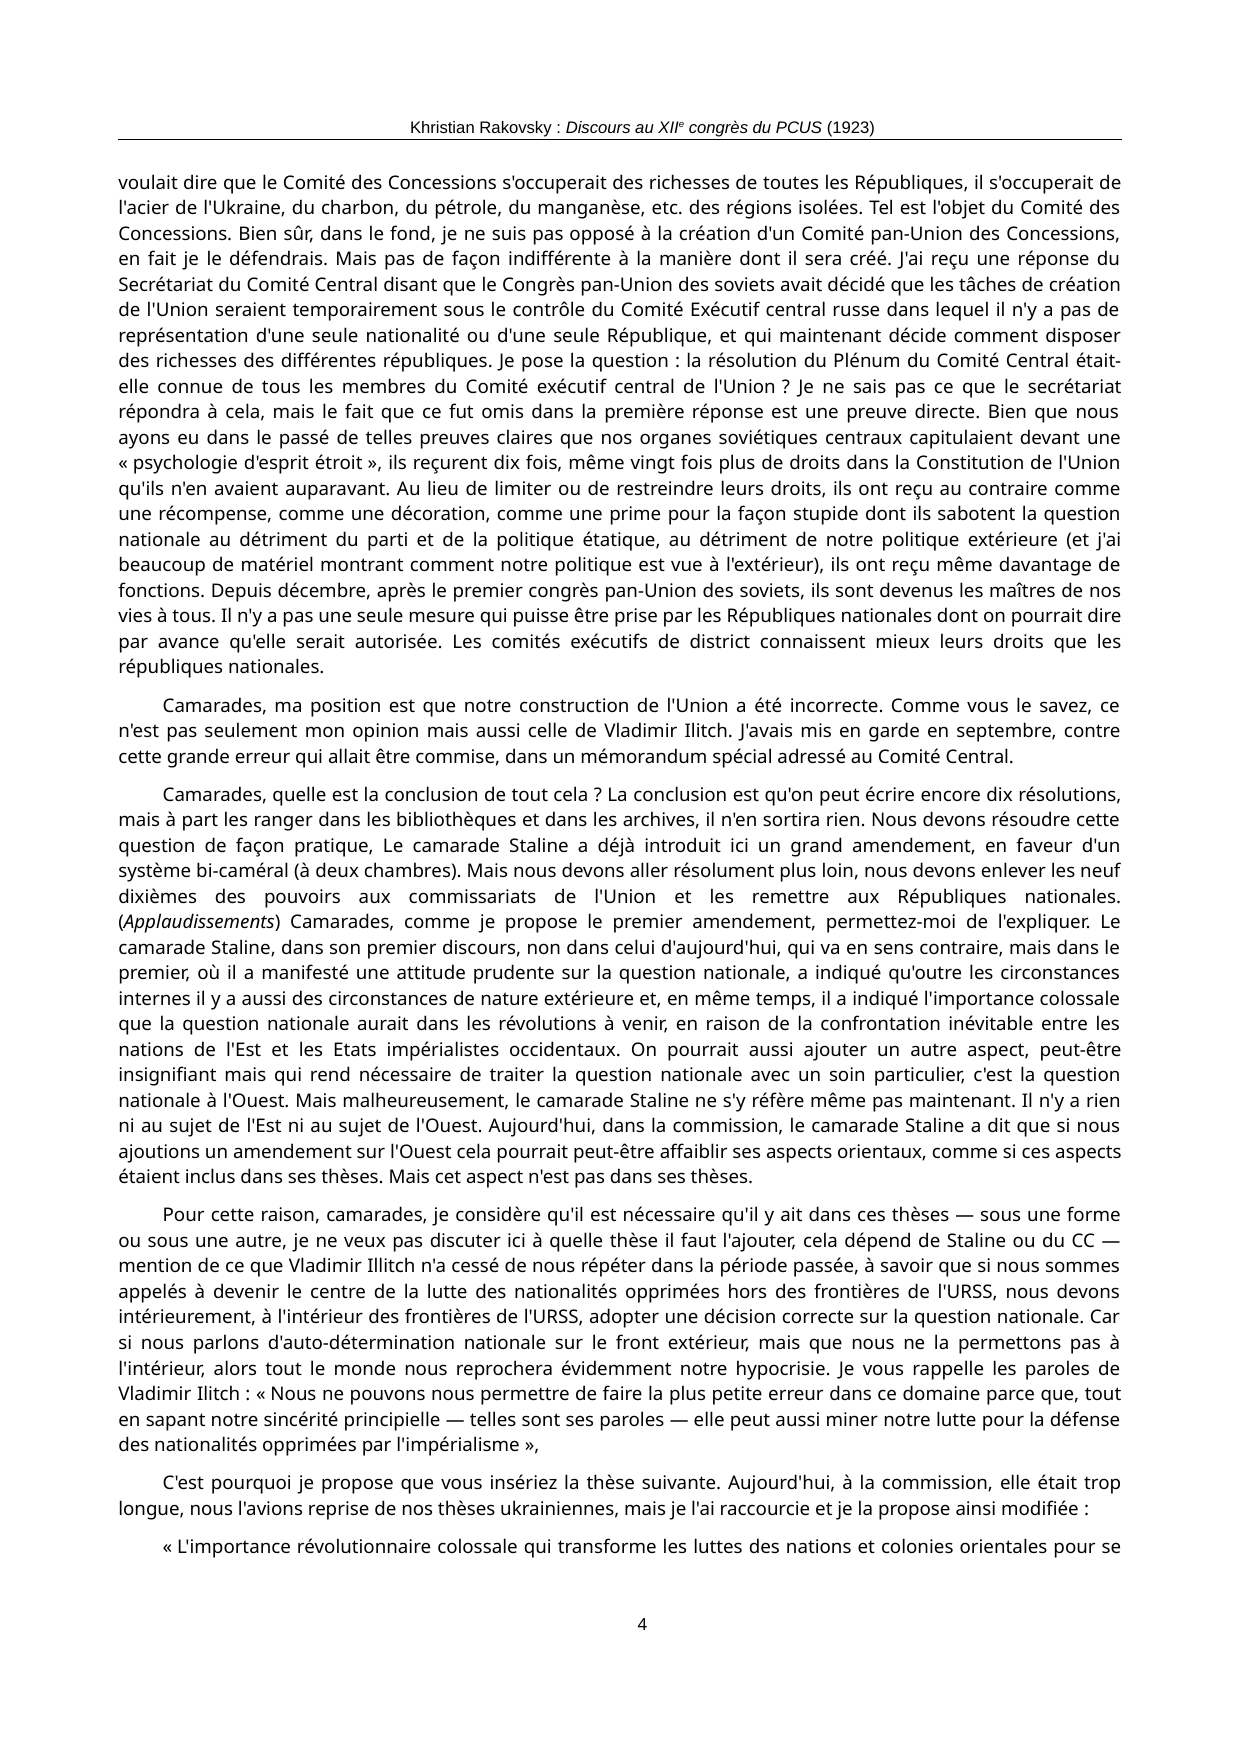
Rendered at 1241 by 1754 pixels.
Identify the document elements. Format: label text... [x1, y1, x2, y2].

text Camarades, ma position est que notre construction de l'Union a été incorrecte. Comme vous le savez, ce n'est pas seulement mon opinion mais aussi celle de Vladimir Ilitch. J'avais mis en garde en septembre, contre cette grande erreur qui allait être commise, dans un mémorandum spécial adressé au Comité Central. [118, 692, 1122, 768]
text C'est pourquoi je propose que vous insériez la thèse suivante. Aujourd'hui, à la commission, elle était trop longue, nous l'avions reprise de nos thèses ukrainiennes, mais je l'ai raccourcie et je la propose ainsi modifiée : [118, 1469, 1122, 1521]
text « L'importance révolutionnaire colossale qui transforme les luttes des nations et colonies orientales pour se [118, 1533, 1122, 1558]
text Pour cette raison, camarades, je considère qu'il est nécessaire qu'il y ait dans ces thèses — sous une forme ou sous une autre, je ne veux pas discuter ici à quelle thèse il faut l'ajouter, cela dépend de Staline ou du CC — mention de ce que Vladimir Illitch n'a cessé de nous répéter dans la période passée, à savoir que si nous sommes appelés à devenir le centre de la lutte des nationalités opprimées hors des frontières de l'URSS, nous devons intérieurement, à l'intérieur des frontières de l'URSS, adopter une décision correcte sur la question nationale. Car si nous parlons d'auto-détermination nationale sur le front extérieur, mais que nous ne la permettons pas à l'intérieur, alors tout le monde nous reprochera évidemment notre hypocrisie. Je vous rappelle les paroles de Vladimir Ilitch : « Nous ne pouvons nous permettre de faire la plus petite erreur dans ce domaine parce que, tout en sapant notre sincérité principielle — telles sont ses paroles — elle peut aussi miner notre lutte pour la défense des nationalités opprimées par l'impérialisme », [118, 1202, 1122, 1457]
text Camarades, quelle est la conclusion de tout cela ? La conclusion est qu'on peut écrire encore dix résolutions, mais à part les ranger dans les bibliothèques et dans les archives, il n'en sortira rien. Nous devons résoudre cette question de façon pratique, Le camarade Staline a déjà introduit ici un grand amendement, en faveur d'un système bi-caméral (à deux chambres). Mais nous devons aller résolument plus loin, nous devons enlever les neuf dixièmes des pouvoirs aux commissariats de l'Union et les remettre aux Républiques nationales. (Applaudissements) Camarades, comme je propose le premier amendement, permettez-moi de l'expliquer. Le camarade Staline, dans son premier discours, non dans celui d'aujourd'hui, qui va en sens contraire, mais dans le premier, où il a manifesté une attitude prudente sur la question nationale, a indiqué qu'outre les circonstances internes il y a aussi des circonstances de nature extérieure et, en même temps, il a indiqué l'importance colossale que la question nationale aurait dans les révolutions à venir, en raison de la confrontation inévitable entre les nations de l'Est et les Etats impérialistes occidentaux. On pourrait aussi ajouter un autre aspect, peut-être insignifiant mais qui rend nécessaire de traiter la question nationale avec un soin particulier, c'est la question nationale à l'Ouest. Mais malheureusement, le camarade Staline ne s'y réfère même pas maintenant. Il n'y a rien ni au sujet de l'Est ni au sujet de l'Ouest. Aujourd'hui, dans la commission, le camarade Staline a dit que si nous ajoutions un amendement sur l'Ouest cela pourrait peut-être affaiblir ses aspects orientaux, comme si ces aspects étaient inclus dans ses thèses. Mais cet aspect n'est pas dans ses thèses. [118, 781, 1122, 1189]
text voulait dire que le Comité des Concessions s'occuperait des richesses de toutes les Républiques, il s'occuperait de l'acier de l'Ukraine, du charbon, du pétrole, du manganèse, etc. des régions isolées. Tel est l'objet du Comité des Concessions. Bien sûr, dans le fond, je ne suis pas opposé à la création d'un Comité pan-Union des Concessions, en fait je le défendrais. Mais pas de façon indifférente à la manière dont il sera créé. J'ai reçu une réponse du Secrétariat du Comité Central disant que le Congrès pan-Union des soviets avait décidé que les tâches de création de l'Union seraient temporairement sous le contrôle du Comité Exécutif central russe dans lequel il n'y a pas de représentation d'une seule nationalité ou d'une seule République, et qui maintenant décide comment disposer des richesses des différentes républiques. Je pose la question : la résolution du Plénum du Comité Central était-elle connue de tous les membres du Comité exécutif central de l'Union ? Je ne sais pas ce que le secrétariat répondra à cela, mais le fait que ce fut omis dans la première réponse est une preuve directe. Bien que nous ayons eu dans le passé de telles preuves claires que nos organes soviétiques centraux capitulaient devant une « psychologie d'esprit étroit », ils reçurent dix fois, même vingt fois plus de droits dans la Constitution de l'Union qu'ils n'en avaient auparavant. Au lieu de limiter ou de restreindre leurs droits, ils ont reçu au contraire comme une récompense, comme une décoration, comme une prime pour la façon stupide dont ils sabotent la question nationale au détriment du parti et de la politique étatique, au détriment de notre politique extérieure (et j'ai beaucoup de matériel montrant comment notre politique est vue à l'extérieur), ils ont reçu même davantage de fonctions. Depuis décembre, après le premier congrès pan-Union des soviets, ils sont devenus les maîtres de nos vies à tous. Il n'y a pas une seule mesure qui puisse être prise par les Républiques nationales dont on pourrait dire par avance qu'elle serait autorisée. Les comités exécutifs de district connaissent mieux leurs droits que les républiques nationales. [118, 169, 1122, 679]
